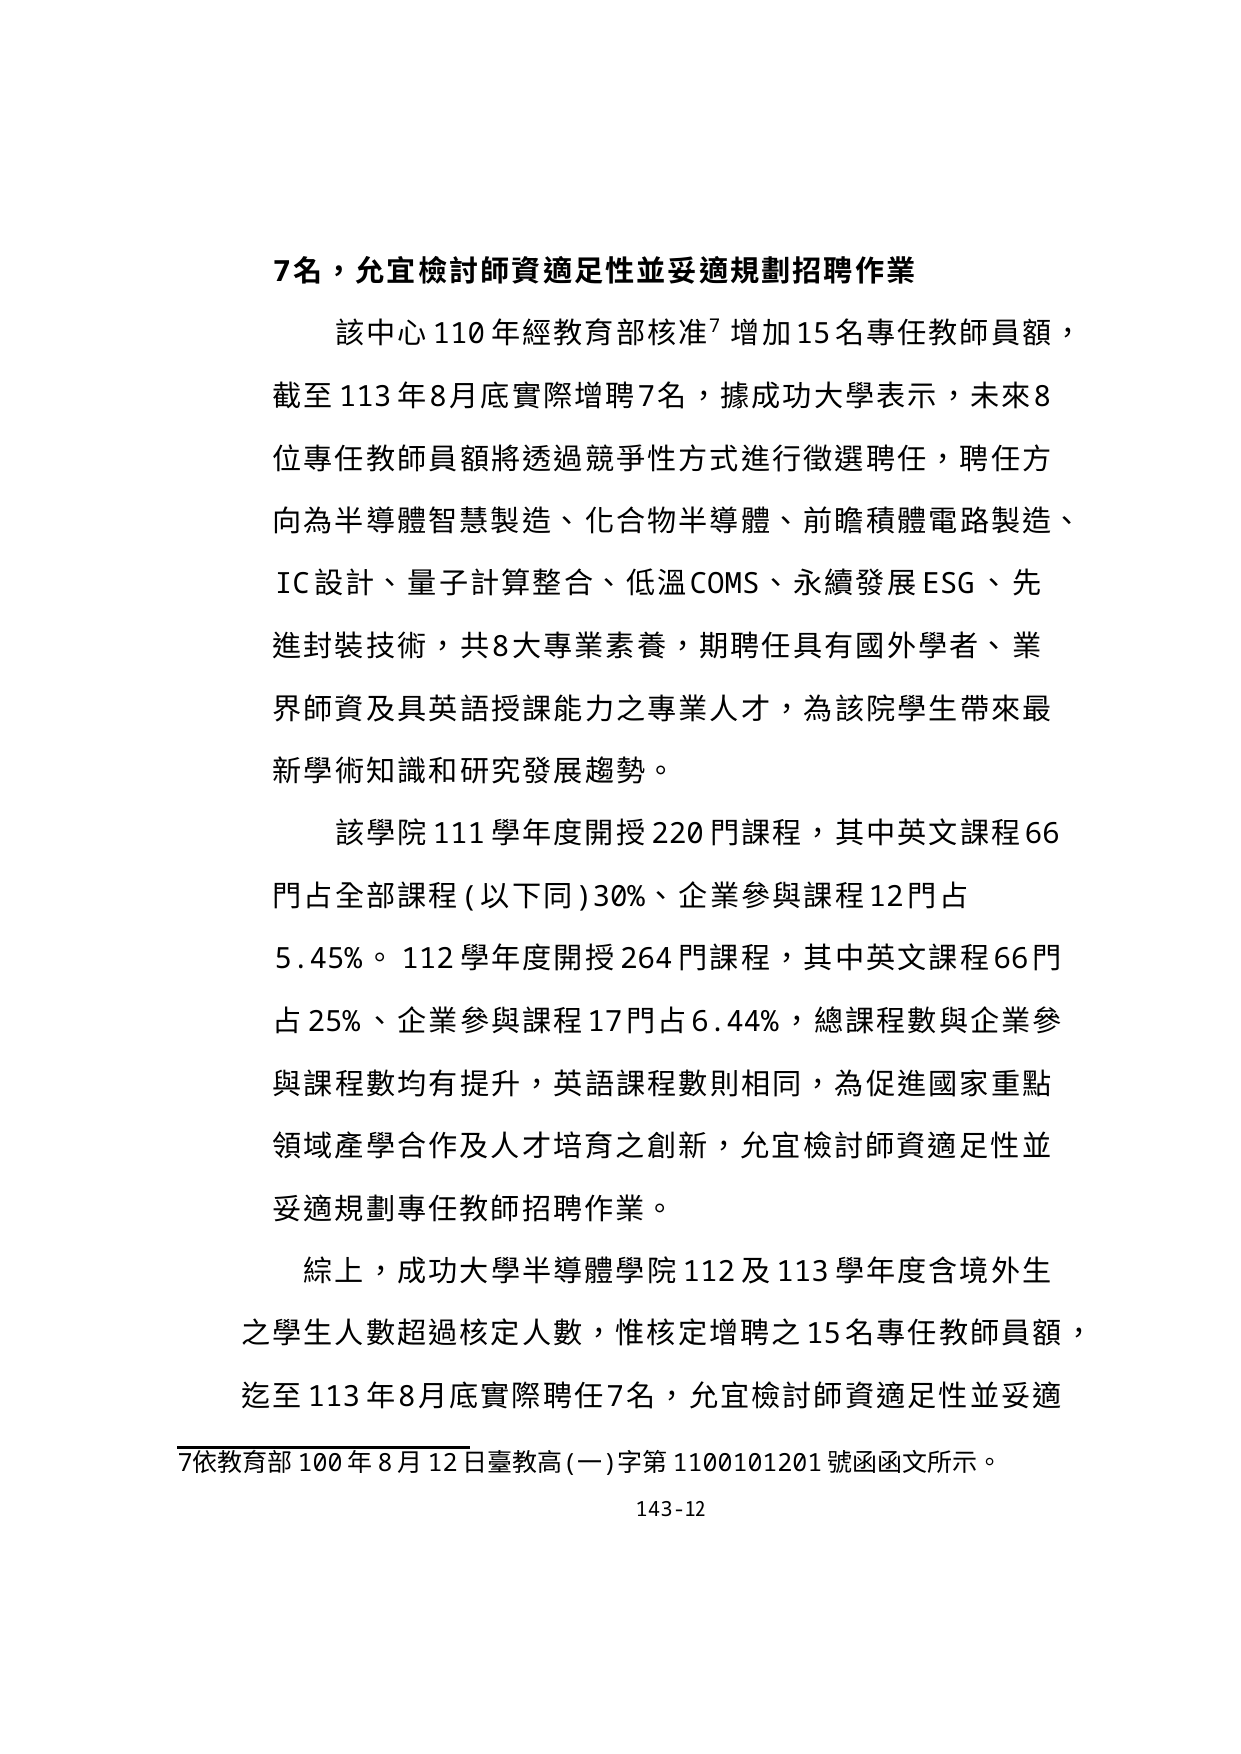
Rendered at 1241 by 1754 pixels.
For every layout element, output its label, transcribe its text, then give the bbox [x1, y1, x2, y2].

text 7名，允宜檢討師資適足性並妥適規劃招聘作業 [236, 227, 1063, 290]
text 依教育部100年8月12日臺教高(一)字第1100101201號函函文所示。 [177, 1448, 1063, 1477]
text 該學院111學年度開授220門課程，其中英文課程66門占全部課程(以下同)30%、企業參與課程12門占5.45%。112學年度開授264門課程，其中英文課程66門占25%、企業參與課程17門占6.44%，總課程數與企業參與課程數均有提升，英語課程數則相同，為促進國家重點領域產學合作及人才培育之創新，允宜檢討師資適足性並妥適規劃專任教師招聘作業。 [266, 790, 1063, 1227]
text 綜上，成功大學半導體學院112及113學年度含境外生之學生人數超過核定人數，惟核定增聘之15名專任教師員額，迄至113年8月底實際聘任7名，允宜檢討師資適足性並妥適規劃招聘作業，並加強與合作企業交流機制，以促進產學合作及人才培育之創新。 [236, 1227, 1063, 1415]
text 該中心110年經教育部核准增加15名專任教師員額，截至113年8月底實際增聘7名，據成功大學表示，未來8位專任教師員額將透過競爭性方式進行徵選聘任，聘任方向為半導體智慧製造、化合物半導體、前瞻積體電路製造、IC設計、量子計算整合、低溫COMS、永續發展ESG、先進封裝技術，共8大專業素養，期聘任具有國外學者、業界師資及具英語授課能力之專業人才，為該院學生帶來最新學術知識和研究發展趨勢。 [266, 290, 1063, 790]
